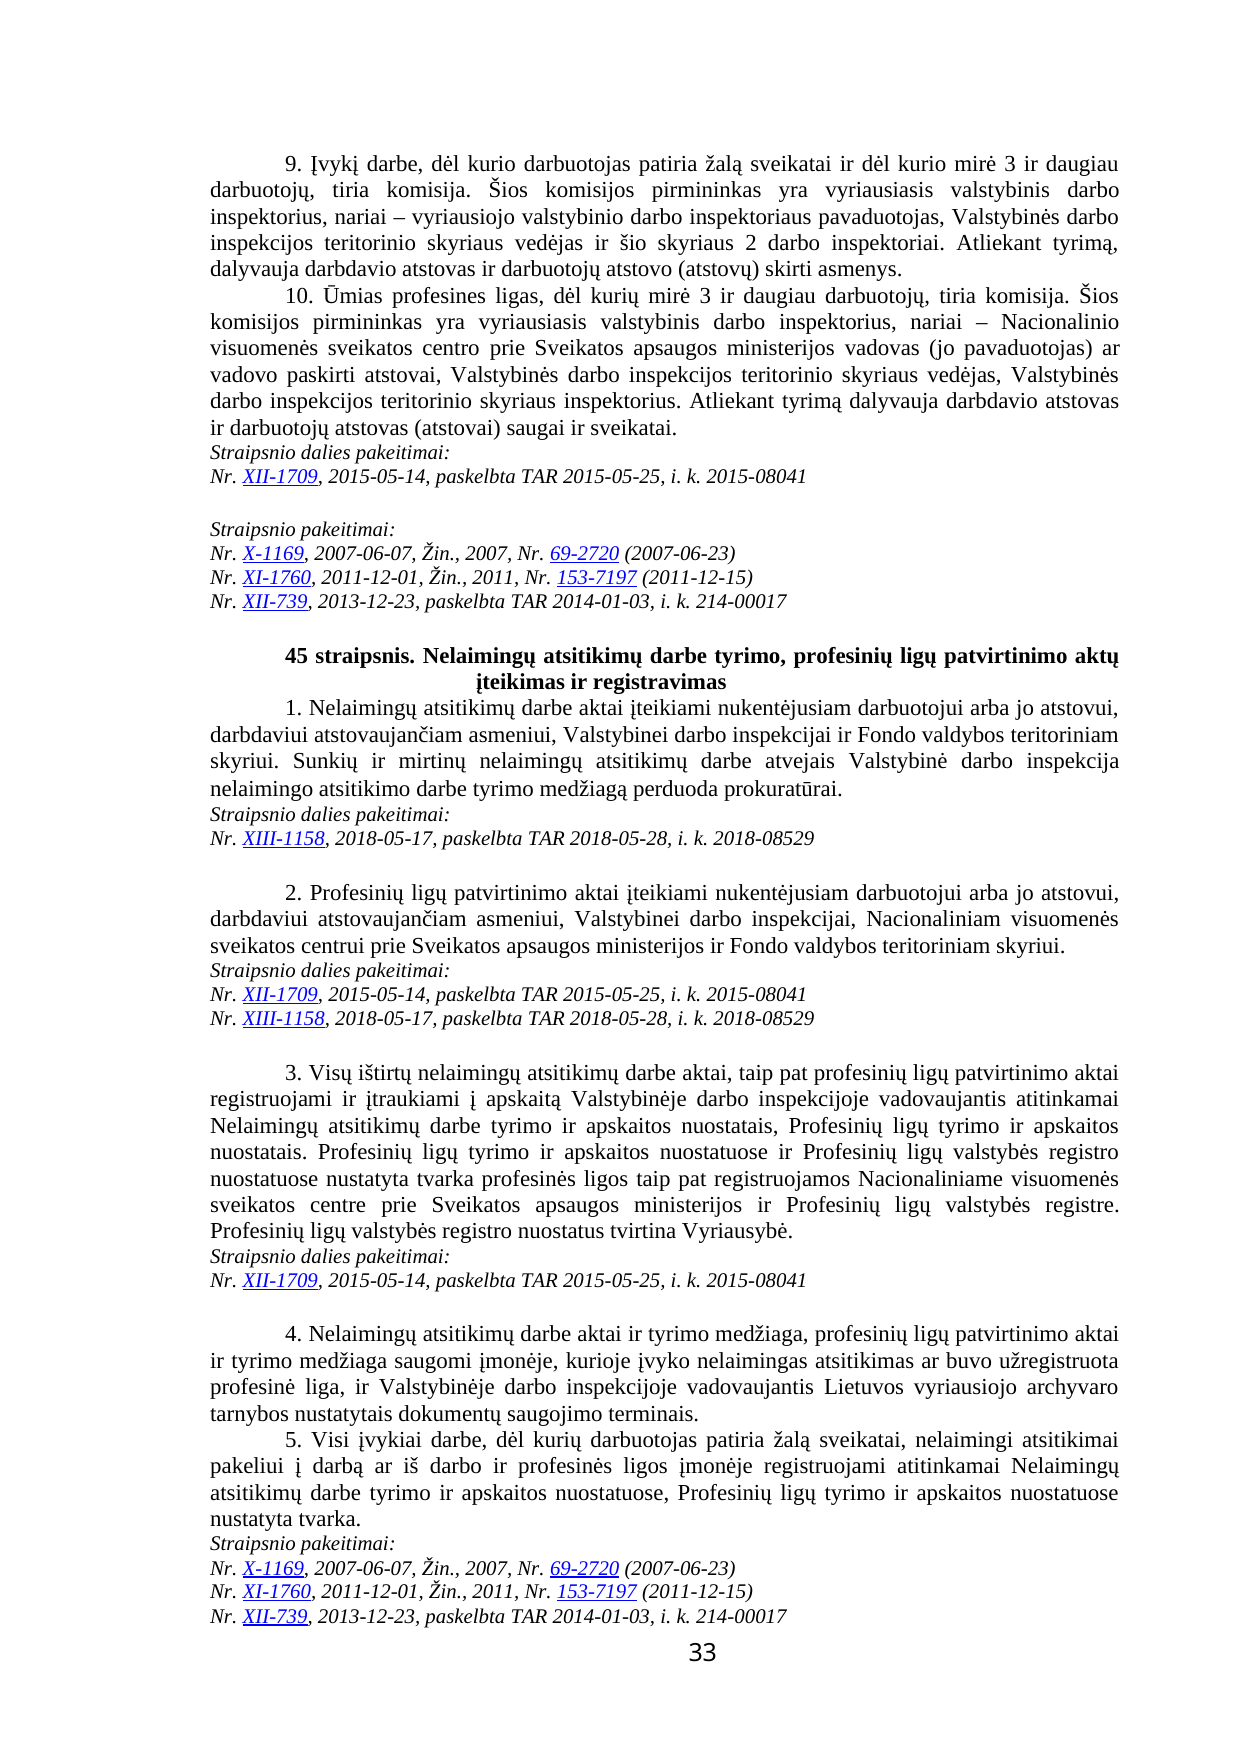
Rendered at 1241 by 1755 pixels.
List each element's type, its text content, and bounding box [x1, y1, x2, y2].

text Nr. XII-739, 2013-12-23, paskelbta TAR 2014-01-03, i. k. 214-00017 [210, 589, 1120, 613]
text Nr. XI-1760, 2011-12-01, Žin., 2011, Nr. 153-7197 (2011-12-15) [210, 565, 1120, 589]
text Nr. XII-1709, 2015-05-14, paskelbta TAR 2015-05-25, i. k. 2015-08041 [210, 982, 1120, 1006]
text 9. Įvykį darbe, dėl kurio darbuotojas patiria žalą sveikatai ir dėl kurio mirė 3 ir daugiau darbuotojų, tiria komisija. Šios komisijos pirmininkas yra vyriausiasis valstybinis darbo inspektorius, nariai – vyriausiojo valstybinio darbo inspektoriaus pavaduotojas, Valstybinės darbo inspekcijos teritorinio skyriaus vedėjas ir šio skyriaus 2 darbo inspektoriai. Atliekant tyrimą, dalyvauja darbdavio atstovas ir darbuotojų atstovo (atstovų) skirti asmenys. [210, 150, 1120, 282]
text Nr. X-1169, 2007-06-07, Žin., 2007, Nr. 69-2720 (2007-06-23) [210, 1555, 1120, 1579]
text Straipsnio dalies pakeitimai: [210, 802, 1120, 826]
text Nr. XII-739, 2013-12-23, paskelbta TAR 2014-01-03, i. k. 214-00017 [210, 1603, 1120, 1628]
text 5. Visi įvykiai darbe, dėl kurių darbuotojas patiria žalą sveikatai, nelaimingi atsitikimai pakeliui į darbą ar iš darbo ir profesinės ligos įmonėje registruojami atitinkamai Nelaimingų atsitikimų darbe tyrimo ir apskaitos nuostatuose, Profesinių ligų tyrimo ir apskaitos nuostatuose nustatyta tvarka. [210, 1426, 1120, 1531]
text Straipsnio pakeitimai: [210, 1531, 1120, 1555]
text Nr. XI-1760, 2011-12-01, Žin., 2011, Nr. 153-7197 (2011-12-15) [210, 1579, 1120, 1603]
text Nr. X-1169, 2007-06-07, Žin., 2007, Nr. 69-2720 (2007-06-23) [210, 541, 1120, 565]
text Nr. XII-1709, 2015-05-14, paskelbta TAR 2015-05-25, i. k. 2015-08041 [210, 464, 1120, 488]
text 3. Visų ištirtų nelaimingų atsitikimų darbe aktai, taip pat profesinių ligų patvirtinimo aktai registruojami ir įtraukiami į apskaitą Valstybinėje darbo inspekcijoje vadovaujantis atitinkamai Nelaimingų atsitikimų darbe tyrimo ir apskaitos nuostatais, Profesinių ligų tyrimo ir apskaitos nuostatais. Profesinių ligų tyrimo ir apskaitos nuostatuose ir Profesinių ligų valstybės registro nuostatuose nustatyta tvarka profesinės ligos taip pat registruojamos Nacionaliniame visuomenės sveikatos centre prie Sveikatos apsaugos ministerijos ir Profesinių ligų valstybės registre. Profesinių ligų valstybės registro nuostatus tvirtina Vyriausybė. [210, 1059, 1120, 1244]
text 45 straipsnis. Nelaimingų atsitikimų darbe tyrimo, profesinių ligų patvirtinimo aktų įteikimas ir registravimas [285, 642, 1120, 694]
text Straipsnio dalies pakeitimai: [210, 440, 1120, 464]
text 2. Profesinių ligų patvirtinimo aktai įteikiami nukentėjusiam darbuotojui arba jo atstovui, darbdaviui atstovaujančiam asmeniui, Valstybinei darbo inspekcijai, Nacionaliniam visuomenės sveikatos centrui prie Sveikatos apsaugos ministerijos ir Fondo valdybos teritoriniam skyriui. [210, 879, 1120, 958]
text Straipsnio pakeitimai: [210, 517, 1120, 541]
text 4. Nelaimingų atsitikimų darbe aktai ir tyrimo medžiaga, profesinių ligų patvirtinimo aktai ir tyrimo medžiaga saugomi įmonėje, kurioje įvyko nelaimingas atsitikimas ar buvo užregistruota profesinė liga, ir Valstybinėje darbo inspekcijoje vadovaujantis Lietuvos vyriausiojo archyvaro tarnybos nustatytais dokumentų saugojimo terminais. [210, 1321, 1120, 1426]
text Nr. XII-1709, 2015-05-14, paskelbta TAR 2015-05-25, i. k. 2015-08041 [210, 1268, 1120, 1292]
text Nr. XIII-1158, 2018-05-17, paskelbta TAR 2018-05-28, i. k. 2018-08529 [210, 826, 1120, 850]
text 10. Ūmias profesines ligas, dėl kurių mirė 3 ir daugiau darbuotojų, tiria komisija. Šios komisijos pirmininkas yra vyriausiasis valstybinis darbo inspektorius, nariai – Nacionalinio visuomenės sveikatos centro prie Sveikatos apsaugos ministerijos vadovas (jo pavaduotojas) ar vadovo paskirti atstovai, Valstybinės darbo inspekcijos teritorinio skyriaus vedėjas, Valstybinės darbo inspekcijos teritorinio skyriaus inspektorius. Atliekant tyrimą dalyvauja darbdavio atstovas ir darbuotojų atstovas (atstovai) saugai ir sveikatai. [210, 282, 1120, 440]
text Straipsnio dalies pakeitimai: [210, 1244, 1120, 1268]
text Nr. XIII-1158, 2018-05-17, paskelbta TAR 2018-05-28, i. k. 2018-08529 [210, 1006, 1120, 1030]
text 1. Nelaimingų atsitikimų darbe aktai įteikiami nukentėjusiam darbuotojui arba jo atstovui, darbdaviui atstovaujančiam asmeniui, Valstybinei darbo inspekcijai ir Fondo valdybos teritoriniam skyriui. Sunkių ir mirtinų nelaimingų atsitikimų darbe atvejais Valstybinė darbo inspekcija nelaimingo atsitikimo darbe tyrimo medžiagą perduoda prokuratūrai. [210, 694, 1120, 802]
text Straipsnio dalies pakeitimai: [210, 958, 1120, 982]
